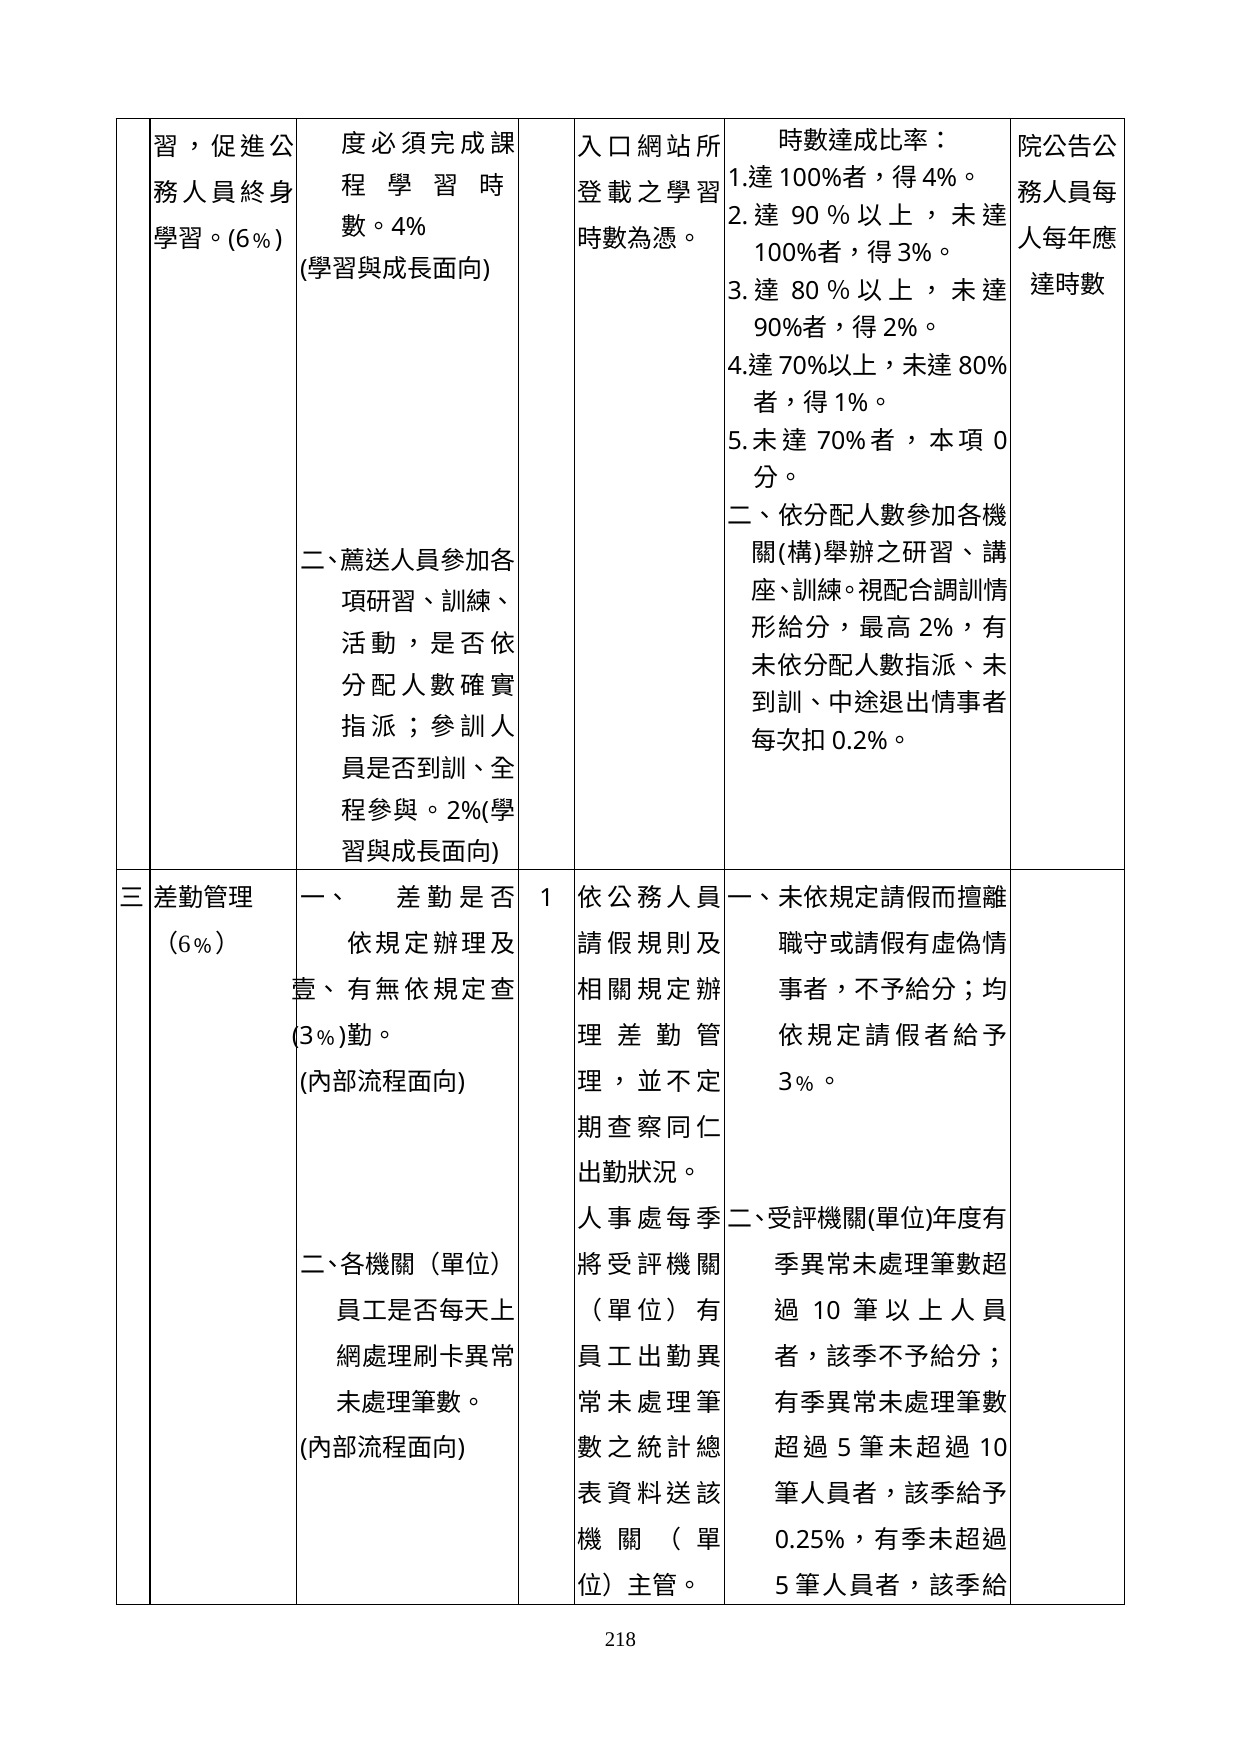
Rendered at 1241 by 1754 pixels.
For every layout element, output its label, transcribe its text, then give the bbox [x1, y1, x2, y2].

table_cell 一、未依規定請假而擅離職守或請假有虛偽情事者，不予給分；均依規定請假者給予3﹪。 二、受評機關(單位)年度有季異常未處理筆數超過10筆以上人員者，該季不予給分；有季異常未處理筆數超過5筆未超過10筆人員者，該季給予0.25%，有季未超過5筆人員者，該季給 [725, 870, 1010, 1603]
table_cell 差勤是否依規定辦理及有無依規定查勤。 (內部流程面向) 二、各機關（單位）員工是否每天上網處理刷卡異常未處理筆數。 (內部流程面向) [297, 870, 518, 1603]
table_cell 依公務人員請假規則及相關規定辦理差勤管理，並不定期查察同仁出勤狀況。 人事處每季將受評機關（單位）有員工出勤異常未處理筆數之統計總表資料送該機關（單位）主管。 [575, 870, 724, 1603]
table_cell [1011, 870, 1124, 1603]
table_cell 時數達成比率： 1.達100%者，得4%。 2.達90％以上，未達100%者，得3%。 3.達80％以上，未達90%者，得2%。 4.達70%以上，未達80%者，得1%。 5.未達70%者，本項0分。 二、依分配人數參加各機 關(構)舉辦之研習、講座、訓練。視配合調訓情形給分，最高2%，有未依分配人數指派、未到訓、中途退出情事者每次扣0.2%。 [725, 119, 1010, 869]
table_cell [519, 119, 574, 869]
table_cell 差勤管理（6﹪） (3﹪) [151, 870, 296, 1603]
table_cell 度必須完成課程學習時數。4% (學習與成長面向) 二、薦送人員參加各項研習、訓練、活動，是否依分配人數確實指派；參訓人員是否到訓、全程參與。2%(學習與成長面向) [297, 119, 518, 869]
table_cell 習，促進公務人員終身學習。(6﹪) [151, 119, 296, 869]
table_cell 三 [117, 870, 149, 1603]
table_cell 入口網站所登載之學習時數為憑。 [575, 119, 724, 869]
table_cell 1 [519, 870, 574, 1603]
table_cell 院公告公務人員每人每年應達時數 [1011, 119, 1124, 869]
table_cell [117, 119, 149, 869]
